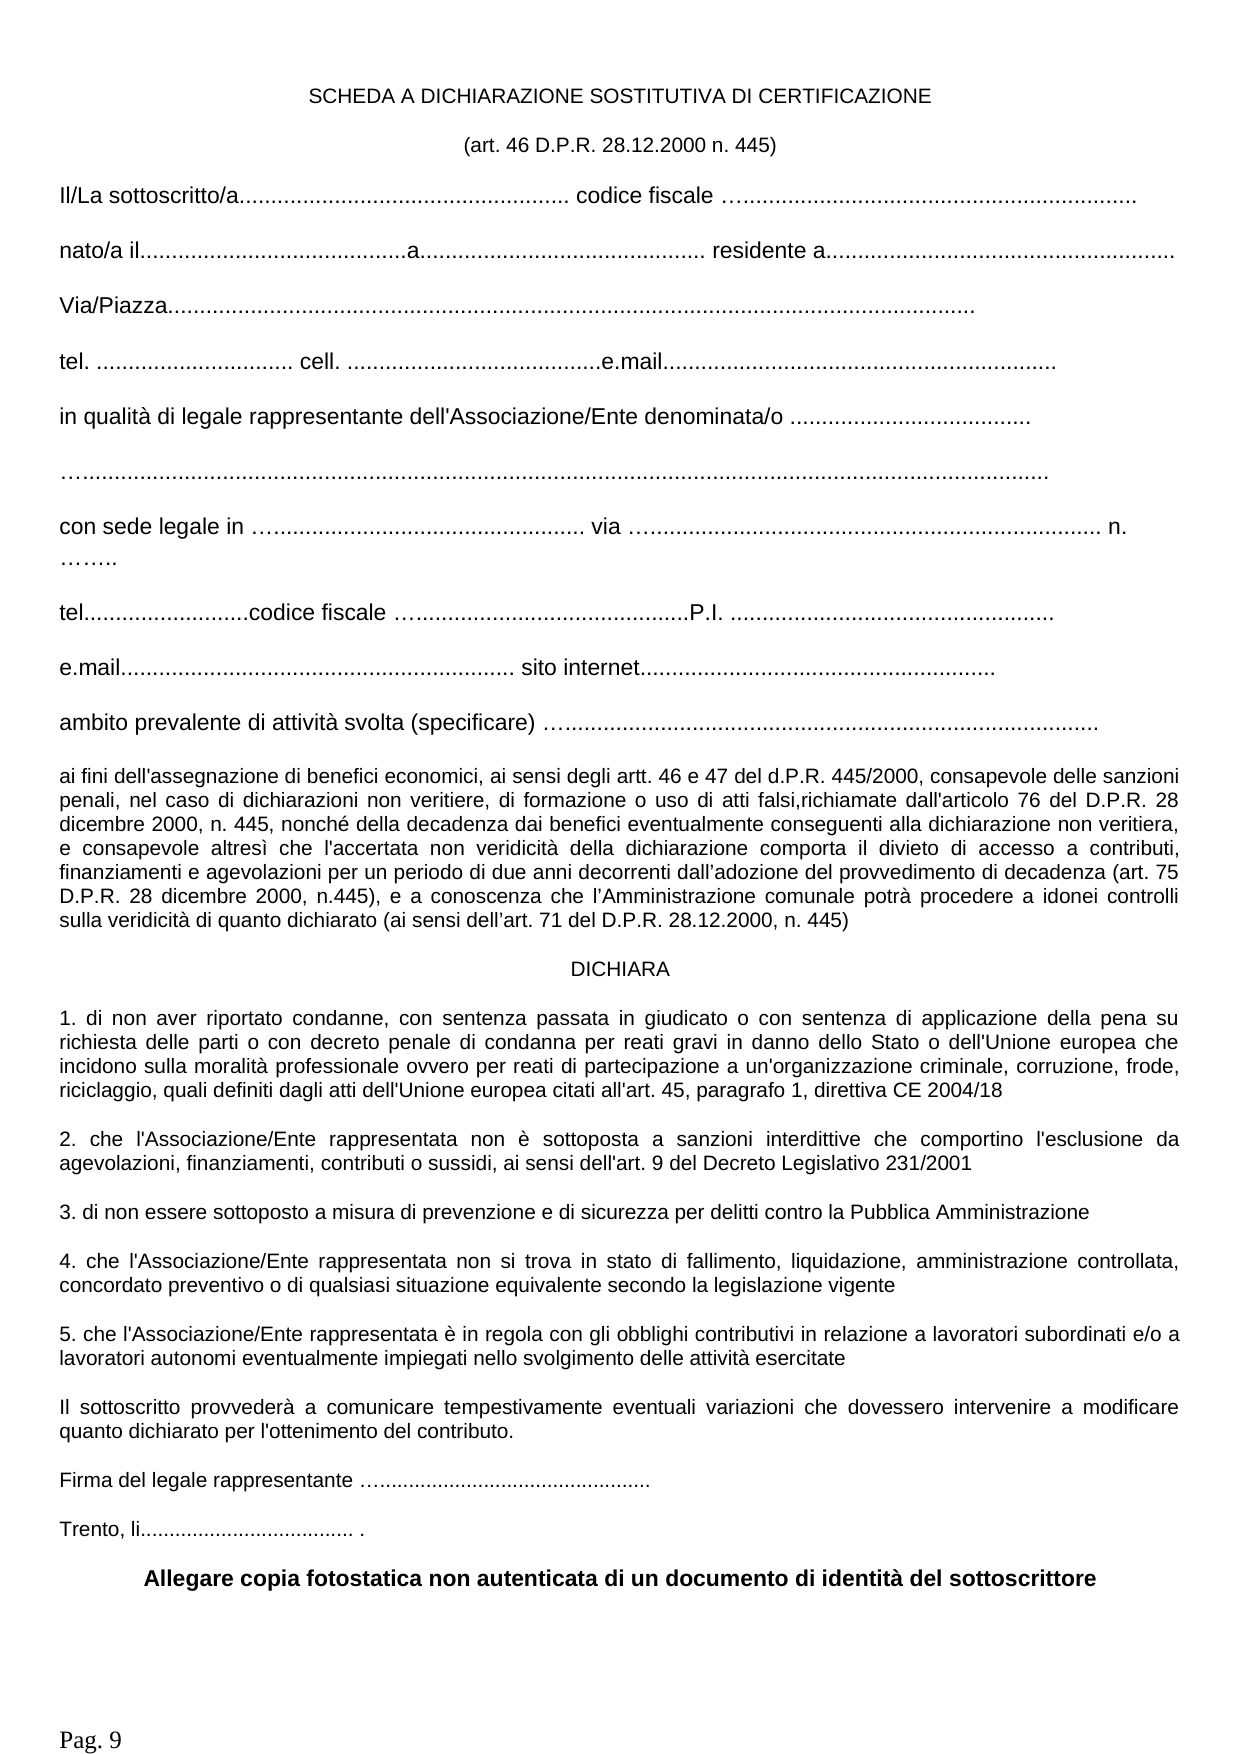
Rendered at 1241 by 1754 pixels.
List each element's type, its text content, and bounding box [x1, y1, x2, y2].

text Via/Piazza............................................................................................................................... [59, 292, 1181, 319]
text (art. 46 D.P.R. 28.12.2000 n. 445) [59, 133, 1181, 157]
text 2. che l'Associazione/Ente rappresentata non è sottoposta a sanzioni interdittive che comportino l'esclusione da agevolazioni, finanziamenti, contributi o sussidi, ai sensi dell'art. 9 del Decreto Legislativo 231/2001 [59, 1127, 1181, 1175]
text con sede legale in …................................................. via …....................................................................... n. …….. [59, 513, 1181, 570]
text DICHIARA [59, 957, 1181, 981]
text ai fini dell'assegnazione di benefici economici, ai sensi degli artt. 46 e 47 del d.P.R. 445/2000, consapevole delle sanzioni penali, nel caso di dichiarazioni non veritiere, di formazione o uso di atti falsi,richiamate dall'articolo 76 del D.P.R. 28 dicembre 2000, n. 445, nonché della decadenza dai benefici eventualmente conseguenti alla dichiarazione non veritiera, e consapevole altresì che l'accertata non veridicità della dichiarazione comporta il divieto di accesso a contributi, finanziamenti e agevolazioni per un periodo di due anni decorrenti dall’adozione del provvedimento di decadenza (art. 75 D.P.R. 28 dicembre 2000, n.445), e a conoscenza che l’Amministrazione comunale potrà procedere a idonei controlli sulla veridicità di quanto dichiarato (ai sensi dell’art. 71 del D.P.R. 28.12.2000, n. 445) [59, 764, 1181, 932]
text Trento, li..................................... . [59, 1516, 1181, 1540]
text Firma del legale rappresentante …............................................... [59, 1467, 1181, 1491]
text 5. che l'Associazione/Ente rappresentata è in regola con gli obblighi contributivi in relazione a lavoratori subordinati e/o a lavoratori autonomi eventualmente impiegati nello svolgimento delle attività esercitate [59, 1322, 1181, 1369]
text Il/La sottoscritto/a.................................................... codice fiscale ….............................................................. [59, 182, 1181, 208]
text Allegare copia fotostatica non autenticata di un documento di identità del sottoscrittore [59, 1565, 1181, 1592]
text nato/a il..........................................a............................................. residente a....................................................... [59, 237, 1181, 263]
text SCHEDA A DICHIARAZIONE SOSTITUTIVA DI CERTIFICAZIONE [59, 84, 1181, 108]
text e.mail.............................................................. sito internet........................................................ [59, 654, 1181, 680]
text 3. di non essere sottoposto a misura di prevenzione e di sicurezza per delitti contro la Pubblica Amministrazione [59, 1200, 1181, 1224]
text tel. ............................... cell. ........................................e.mail.............................................................. [59, 348, 1181, 374]
text in qualità di legale rappresentante dell'Associazione/Ente denominata/o ...................................... [59, 403, 1181, 429]
text 4. che l'Associazione/Ente rappresentata non si trova in stato di fallimento, liquidazione, amministrazione controllata, concordato preventivo o di qualsiasi situazione equivalente secondo la legislazione vigente [59, 1249, 1181, 1297]
text Il sottoscritto provvederà a comunicare tempestivamente eventuali variazioni che dovessero intervenire a modificare quanto dichiarato per l'ottenimento del contributo. [59, 1394, 1181, 1442]
text tel..........................codice fiscale …...........................................P.I. ................................................... [59, 599, 1181, 625]
text ambito prevalente di attività svolta (specificare) ….................................................................................... [59, 709, 1181, 735]
text 1. di non aver riportato condanne, con sentenza passata in giudicato o con sentenza di applicazione della pena su richiesta delle parti o con decreto penale di condanna per reati gravi in danno dello Stato o dell'Unione europea che incidono sulla moralità professionale ovvero per reati di partecipazione a un'organizzazione criminale, corruzione, frode, riciclaggio, quali definiti dagli atti dell'Unione europea citati all'art. 45, paragrafo 1, direttiva CE 2004/18 [59, 1006, 1181, 1102]
text …........................................................................................................................................................ [59, 458, 1181, 484]
